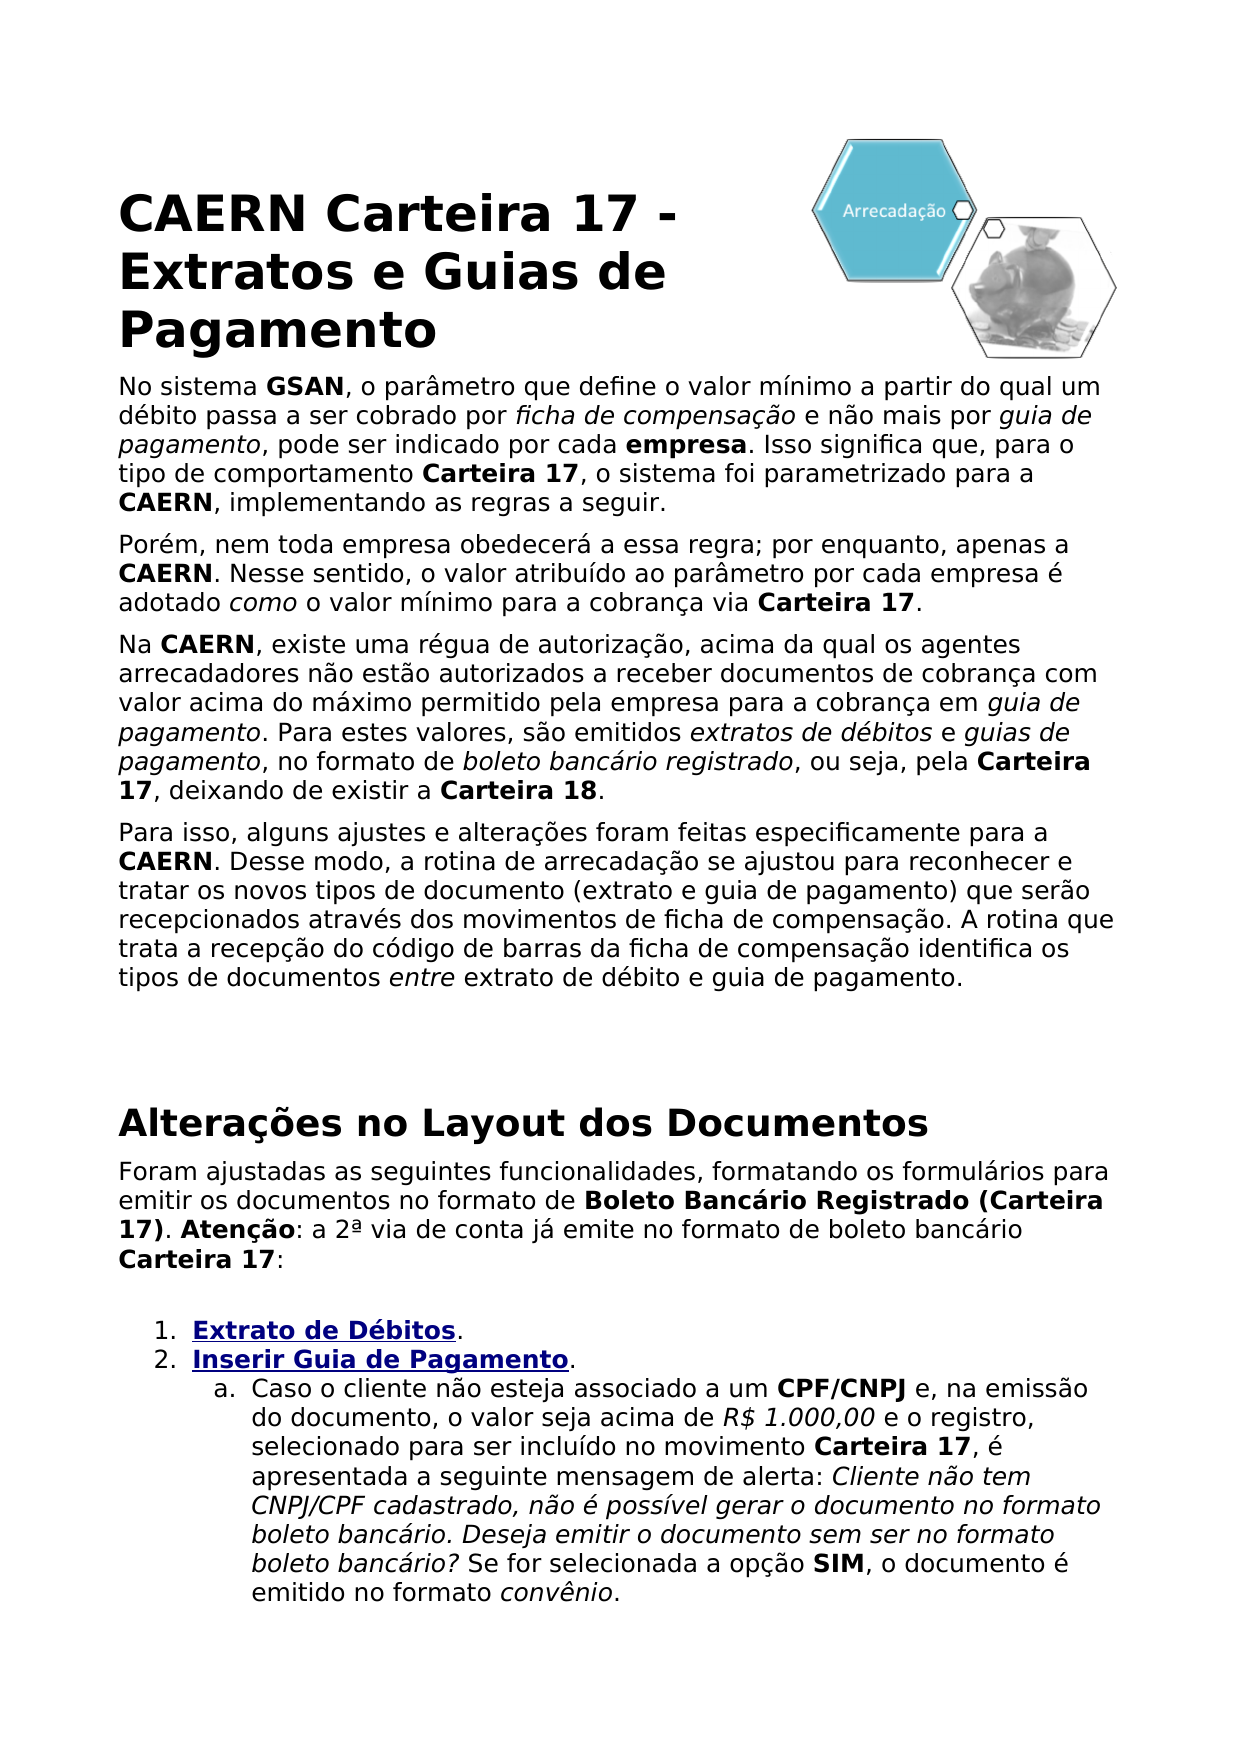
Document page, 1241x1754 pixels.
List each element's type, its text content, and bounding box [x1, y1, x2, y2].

picture [809, 118, 1123, 365]
list Inserir Guia de Pagamento. [177, 1345, 1122, 1374]
list Caso o cliente não esteja associado a um CPF/CNPJ e, na emissão do documento, o valor seja acima de R$ 1.000,00 e o registro, selecionado para ser incluído no movimento Carteira 17, é apresentada a seguinte mensagem de alerta: Cliente não tem CNPJ/CPF cadastrado, não é possível gerar o documento no formato boleto bancário. Deseja emitir o documento sem ser no formato boleto bancário? Se for selecionada a opção SIM, o documento é emitido no formato convênio. [236, 1374, 1122, 1608]
text Foram ajustadas as seguintes funcionalidades, formatando os formulários para emitir os documentos no formato de Boleto Bancário Registrado (Carteira 17). Atenção: a 2ª via de conta já emite no formato de boleto bancário Carteira 17: [118, 1157, 1122, 1274]
text No sistema GSAN, o parâmetro que define o valor mínimo a partir do qual um débito passa a ser cobrado por ficha de compensação e não mais por guia de pagamento, pode ser indicado por cada empresa. Isso significa que, para o tipo de comportamento Carteira 17, o sistema foi parametrizado para a CAERN, implementando as regras a seguir. [118, 372, 1122, 518]
subtitle Alterações no Layout dos Documentos [118, 1101, 1122, 1145]
text Na CAERN, existe uma régua de autorização, acima da qual os agentes arrecadadores não estão autorizados a receber documentos de cobrança com valor acima do máximo permitido pela empresa para a cobrança em guia de pagamento. Para estes valores, são emitidos extratos de débitos e guias de pagamento, no formato de boleto bancário registrado, ou seja, pela Carteira 17, deixando de existir a Carteira 18. [118, 630, 1122, 805]
subtitle CAERN Carteira 17 - Extratos e Guias de Pagamento [118, 185, 809, 359]
list Extrato de Débitos. [177, 1316, 1122, 1345]
text Porém, nem toda empresa obedecerá a essa regra; por enquanto, apenas a CAERN. Nesse sentido, o valor atribuído ao parâmetro por cada empresa é adotado como o valor mínimo para a cobrança via Carteira 17. [118, 530, 1122, 618]
text Para isso, alguns ajustes e alterações foram feitas especificamente para a CAERN. Desse modo, a rotina de arrecadação se ajustou para reconhecer e tratar os novos tipos de documento (extrato e guia de pagamento) que serão recepcionados através dos movimentos de ficha de compensação. A rotina que trata a recepção do código de barras da ficha de compensação identifica os tipos de documentos entre extrato de débito e guia de pagamento. [118, 818, 1122, 993]
